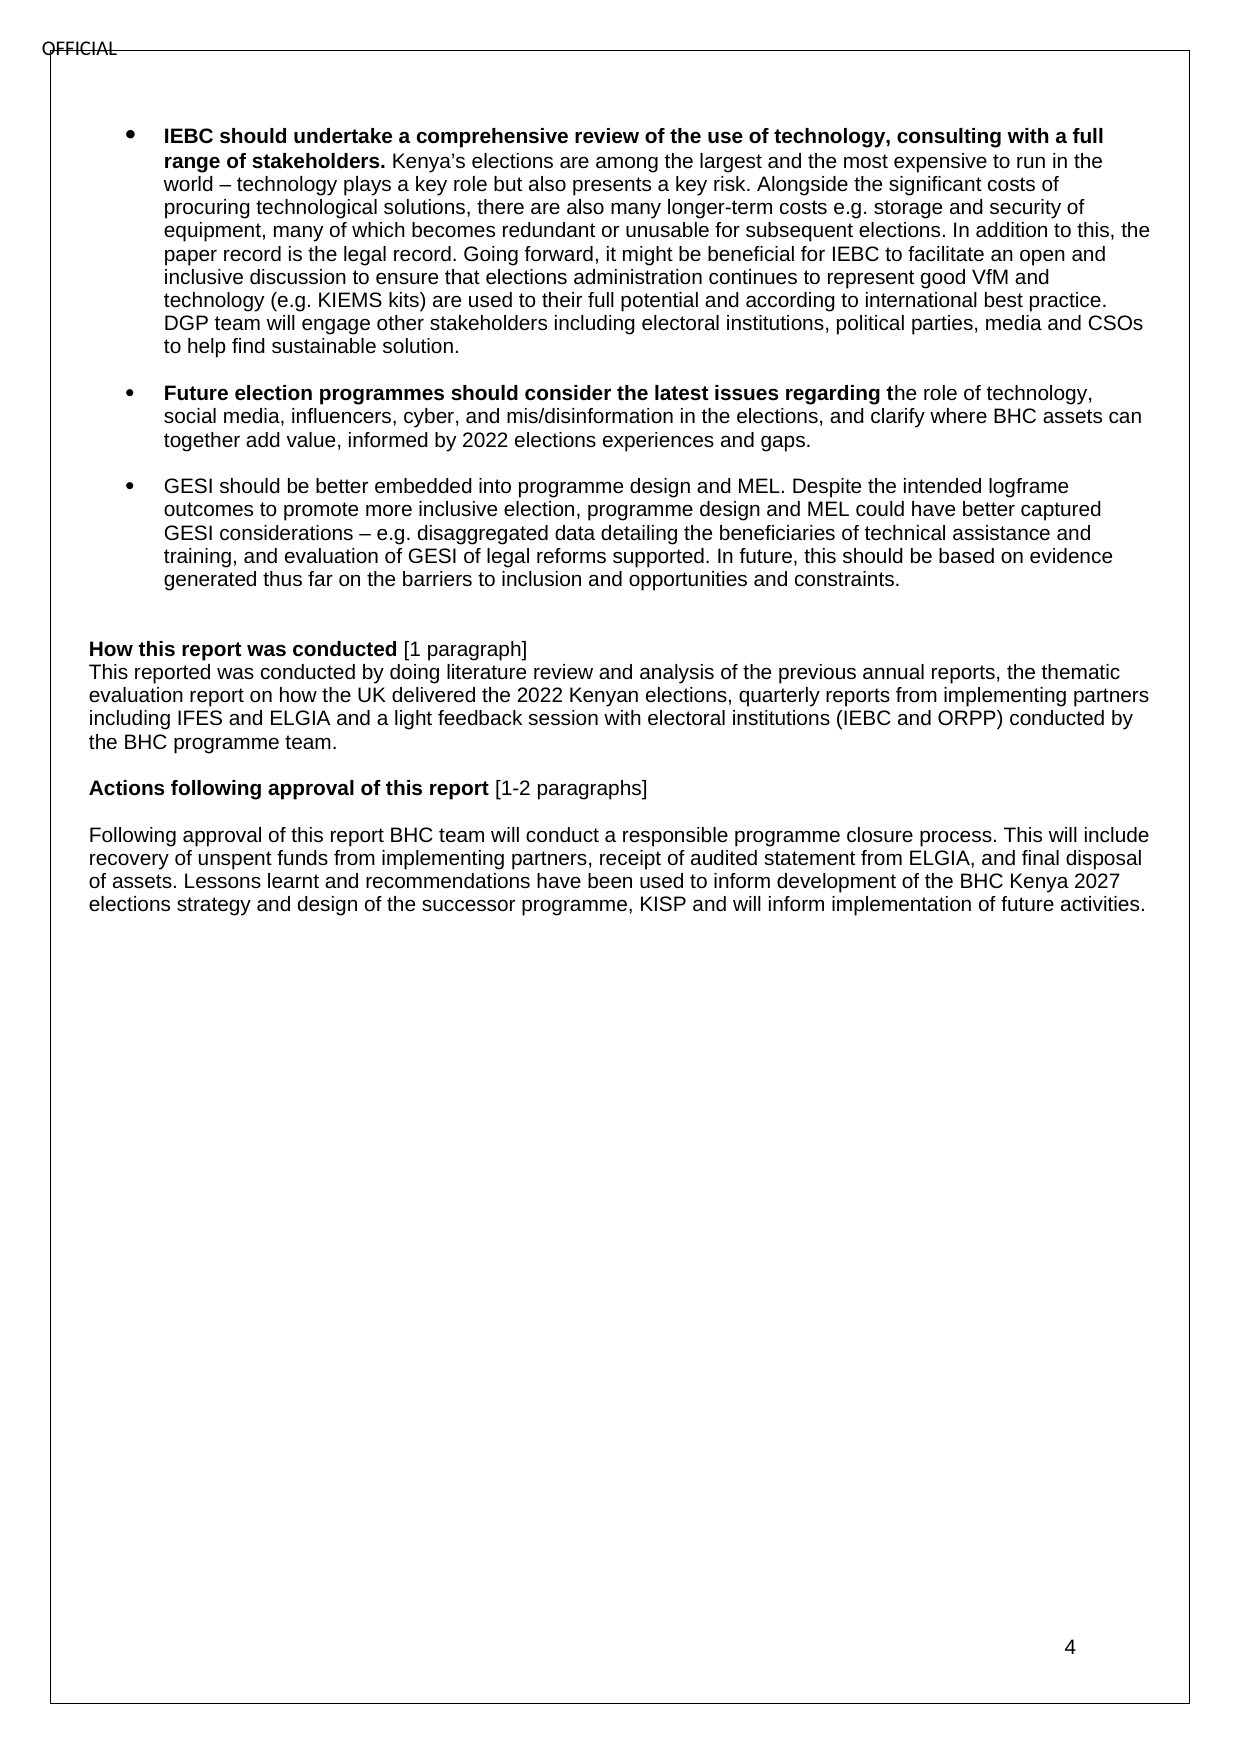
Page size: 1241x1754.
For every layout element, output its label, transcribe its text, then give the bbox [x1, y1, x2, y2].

list Future election programmes should consider the latest issues regarding the role of technology, social media, influencers, cyber, and mis/disinformation in the elections, and clarify where BHC assets can together add value, informed by 2022 elections experiences and gaps. [126, 382, 1152, 451]
text Actions following approval of this report [1-2 paragraphs] [89, 777, 1152, 800]
list GESI should be better embedded into programme design and MEL. Despite the intended logframe outcomes to promote more inclusive election, programme design and MEL could have better captured GESI considerations – e.g. disaggregated data detailing the beneficiaries of technical assistance and training, and evaluation of GESI of legal reforms supported. In future, this should be based on evidence generated thus far on the barriers to inclusion and opportunities and constraints. [126, 474, 1152, 591]
text How this report was conducted [1 paragraph] [89, 637, 1152, 661]
text Following approval of this report BHC team will conduct a responsible programme closure process. This will include recovery of unspent funds from implementing partners, receipt of audited statement from ELGIA, and final disposal of assets. Lessons learnt and recommendations have been used to inform development of the BHC Kenya 2027 elections strategy and design of the successor programme, KISP and will inform implementation of future activities. [89, 823, 1152, 916]
list IEBC should undertake a comprehensive review of the use of technology, consulting with a full range of stakeholders. Kenya’s elections are among the largest and the most expensive to run in the world – technology plays a key role but also presents a key risk. Alongside the significant costs of procuring technological solutions, there are also many longer-term costs e.g. storage and security of equipment, many of which becomes redundant or unusable for subsequent elections. In addition to this, the paper record is the legal record. Going forward, it might be beneficial for IEBC to facilitate an open and inclusive discussion to ensure that elections administration continues to represent good VfM and technology (e.g. KIEMS kits) are used to their full potential and according to international best practice. DGP team will engage other stakeholders including electoral institutions, political parties, media and CSOs to help find sustainable solution. [126, 125, 1152, 358]
text This reported was conducted by doing literature review and analysis of the previous annual reports, the thematic evaluation report on how the UK delivered the 2022 Kenyan elections, quarterly reports from implementing partners including IFES and ELGIA and a light feedback session with electoral institutions (IEBC and ORPP) conducted by the BHC programme team. [89, 661, 1152, 753]
